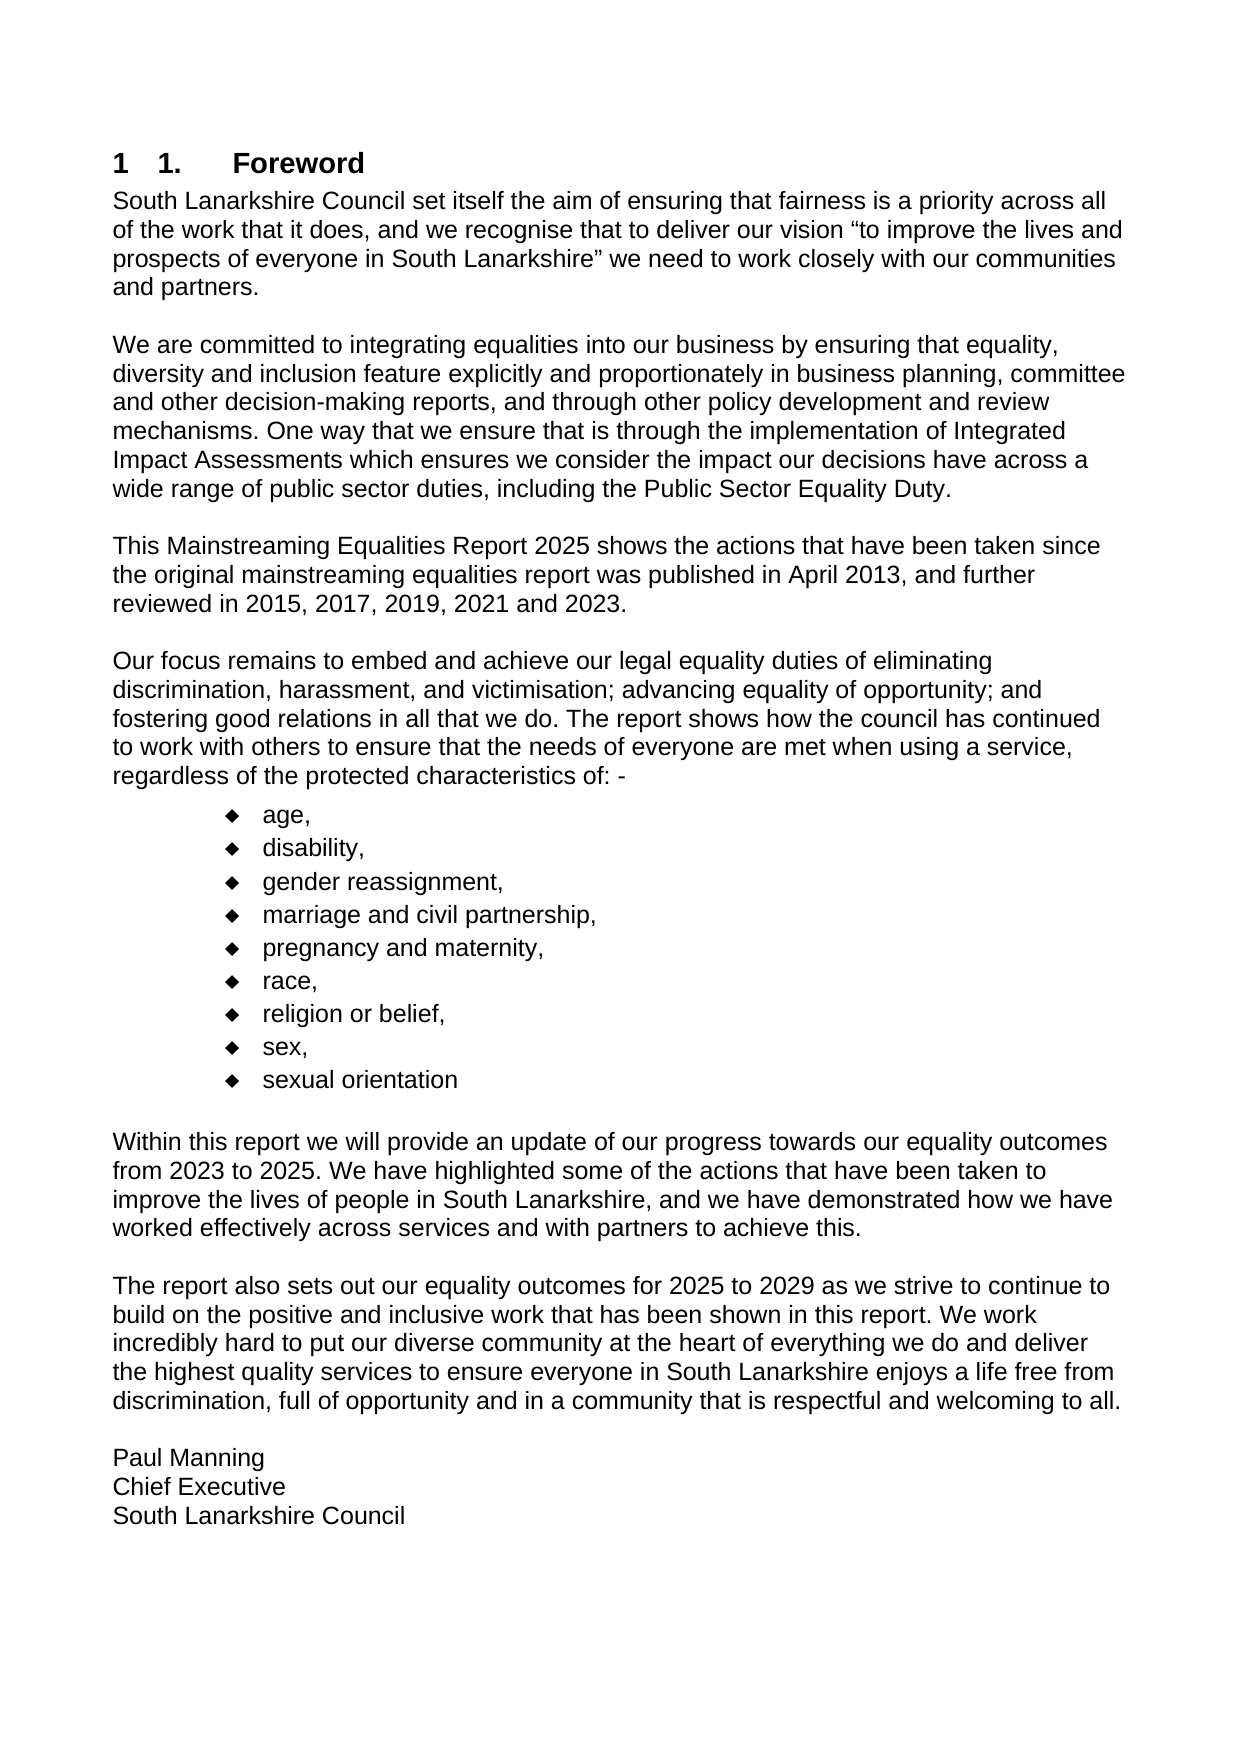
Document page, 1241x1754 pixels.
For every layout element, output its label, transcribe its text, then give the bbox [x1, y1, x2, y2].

list religion or belief, [225, 999, 1128, 1028]
text This Mainstreaming Equalities Report 2025 shows the actions that have been taken since the original mainstreaming equalities report was published in April 2013, and further reviewed in 2015, 2017, 2019, 2021 and 2023. [112, 531, 1128, 617]
text South Lanarkshire Council [112, 1501, 1128, 1529]
subtitle 1. Foreword [112, 146, 1128, 180]
text Within this report we will provide an update of our progress towards our equality outcomes from 2023 to 2025. We have highlighted some of the actions that have been taken to improve the lives of people in South Lanarkshire, and we have demonstrated how we have worked effectively across services and with partners to achieve this. [112, 1127, 1128, 1242]
text Chief Executive [112, 1472, 1128, 1501]
text South Lanarkshire Council set itself the aim of ensuring that fairness is a priority across all of the work that it does, and we recognise that to deliver our vision “to improve the lives and prospects of everyone in South Lanarkshire” we need to work closely with our communities and partners. [112, 186, 1128, 301]
list marriage and civil partnership, [225, 899, 1128, 928]
list age, [225, 800, 1128, 829]
list race, [225, 966, 1128, 995]
text Paul Manning [112, 1443, 1128, 1472]
list sexual orientation [225, 1065, 1128, 1094]
list sex, [225, 1032, 1128, 1061]
text Our focus remains to embed and achieve our legal equality duties of eliminating discrimination, harassment, and victimisation; advancing equality of opportunity; and fostering good relations in all that we do. The report shows how the council has continued to work with others to ensure that the needs of everyone are met when using a service, regardless of the protected characteristics of: - [112, 646, 1128, 790]
text The report also sets out our equality outcomes for 2025 to 2029 as we strive to continue to build on the positive and inclusive work that has been shown in this report. We work incredibly hard to put our diverse community at the heart of everything we do and deliver the highest quality services to ensure everyone in South Lanarkshire enjoys a life free from discrimination, full of opportunity and in a community that is respectful and welcoming to all. [112, 1271, 1128, 1414]
list disability, [225, 833, 1128, 862]
text We are committed to integrating equalities into our business by ensuring that equality, diversity and inclusion feature explicitly and proportionately in business planning, committee and other decision-making reports, and through other policy development and review mechanisms. One way that we ensure that is through the implementation of Integrated Impact Assessments which ensures we consider the impact our decisions have across a wide range of public sector duties, including the Public Sector Equality Duty. [112, 330, 1128, 502]
list gender reassignment, [225, 866, 1128, 895]
list pregnancy and maternity, [225, 933, 1128, 962]
